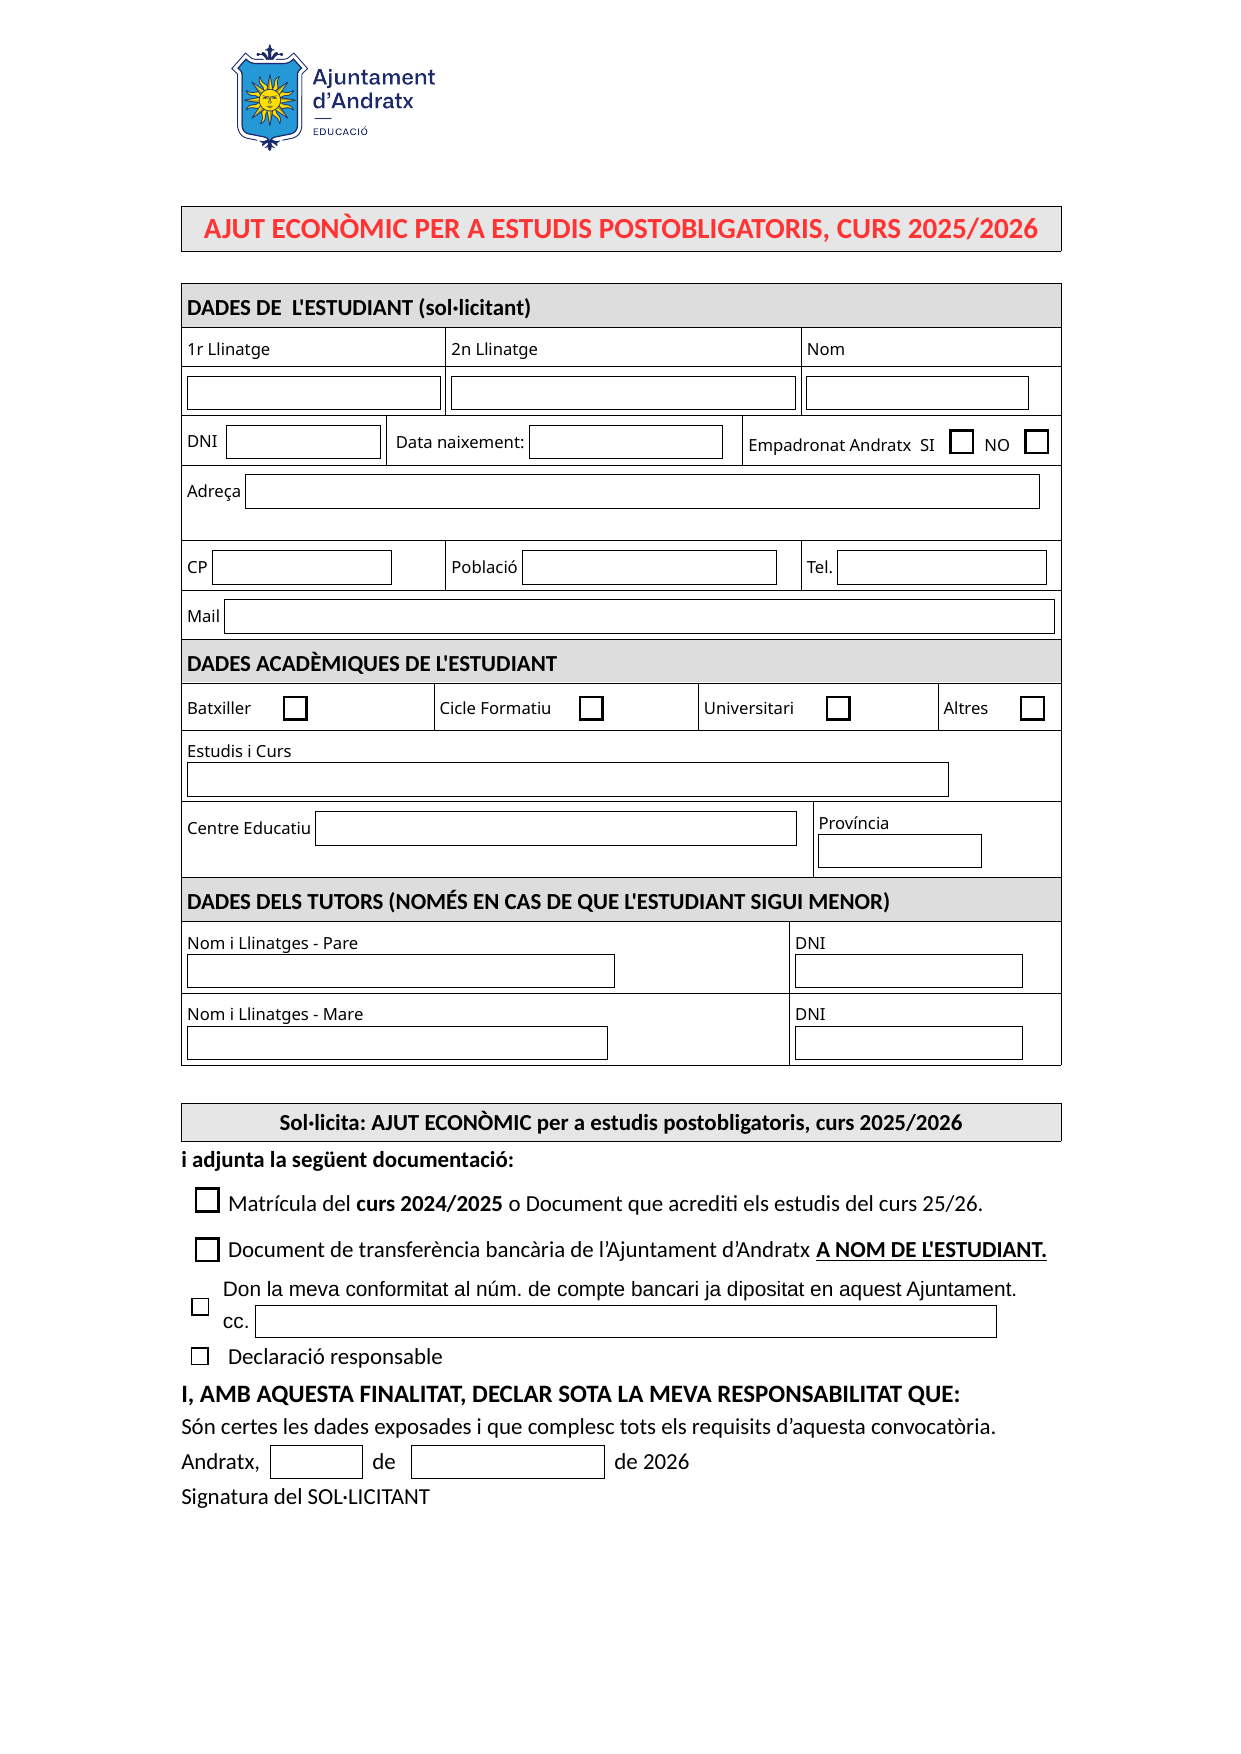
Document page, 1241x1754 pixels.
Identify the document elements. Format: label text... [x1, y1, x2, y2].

table_cell Document de transferència bancària de l’Ajuntament d’Andratx A NOM DE L'ESTUDIANT. [223, 1223, 1061, 1272]
table_cell Adreça [182, 466, 1061, 540]
table_cell Població [446, 541, 801, 589]
table_cell Mail [182, 591, 1061, 638]
table_cell I, AMB AQUESTA FINALITAT, DECLAR SOTA LA MEVA RESPONSABILITAT QUE: Són certes les dades exposades i que complesc tots els requisits d’aquesta convocatòria. [181, 1371, 1061, 1440]
table_cell [181, 252, 1061, 283]
table_cell [802, 367, 1061, 414]
table_cell [181, 1066, 1061, 1103]
table_cell DNI [790, 994, 1061, 1065]
table_cell Nom i Llinatges - Mare [182, 994, 789, 1065]
table_cell DADES DELS TUTORS (NOMÉS EN CAS DE QUE L'ESTUDIANT SIGUI MENOR) [182, 878, 1061, 921]
table_cell Declaració responsable [223, 1338, 1061, 1371]
table_cell [181, 1223, 223, 1272]
table_cell DNI [790, 922, 1061, 993]
table_cell [181, 1173, 223, 1223]
picture [209, 28, 461, 167]
table_cell Nom [802, 328, 1061, 366]
table_cell Tel. [802, 541, 1061, 589]
table_cell i adjunta la següent documentació: [181, 1142, 1061, 1173]
table_cell DNI [182, 416, 386, 464]
table_cell Signatura del SOL·LICITANT [181, 1478, 1061, 1510]
table_cell 1r Llinatge [182, 328, 445, 366]
table_cell [446, 367, 801, 414]
table_cell [182, 367, 445, 414]
table_cell Estudis i Curs [182, 731, 1061, 801]
table_cell Empadronat Andratx SI NO [743, 416, 1061, 464]
table_cell Cicle Formatiu [435, 684, 698, 729]
table_cell DADES DE L'ESTUDIANT (sol·licitant) [182, 284, 1061, 327]
table_cell Andratx, de de 2026 [181, 1440, 1061, 1478]
table_cell DADES ACADÈMIQUES DE L'ESTUDIANT [182, 640, 1061, 682]
table_cell Província [814, 802, 1061, 877]
table_cell Altres [939, 684, 1061, 729]
table_cell Batxiller [182, 684, 434, 729]
table_cell CP [182, 541, 445, 589]
table_cell 2n Llinatge [446, 328, 801, 366]
table_cell Don la meva conformitat al núm. de compte bancari ja dipositat en aquest Ajuntament. cc. [223, 1273, 1061, 1337]
table_header AJUT ECONÒMIC PER A ESTUDIS POSTOBLIGATORIS, CURS 2025/2026 [182, 207, 1061, 251]
table_cell Matrícula del curs 2024/2025 o Document que acrediti els estudis del curs 25/26. [223, 1173, 1061, 1223]
table_cell Data naixement: [387, 416, 742, 464]
table_cell Sol·licita: AJUT ECONÒMIC per a estudis postobligatoris, curs 2025/2026 [182, 1104, 1061, 1141]
table_cell Centre Educatiu [182, 802, 813, 877]
table_cell [181, 1273, 223, 1337]
table_cell [181, 1338, 223, 1371]
table_cell Nom i Llinatges - Pare [182, 922, 789, 993]
table_cell Universitari [699, 684, 938, 729]
